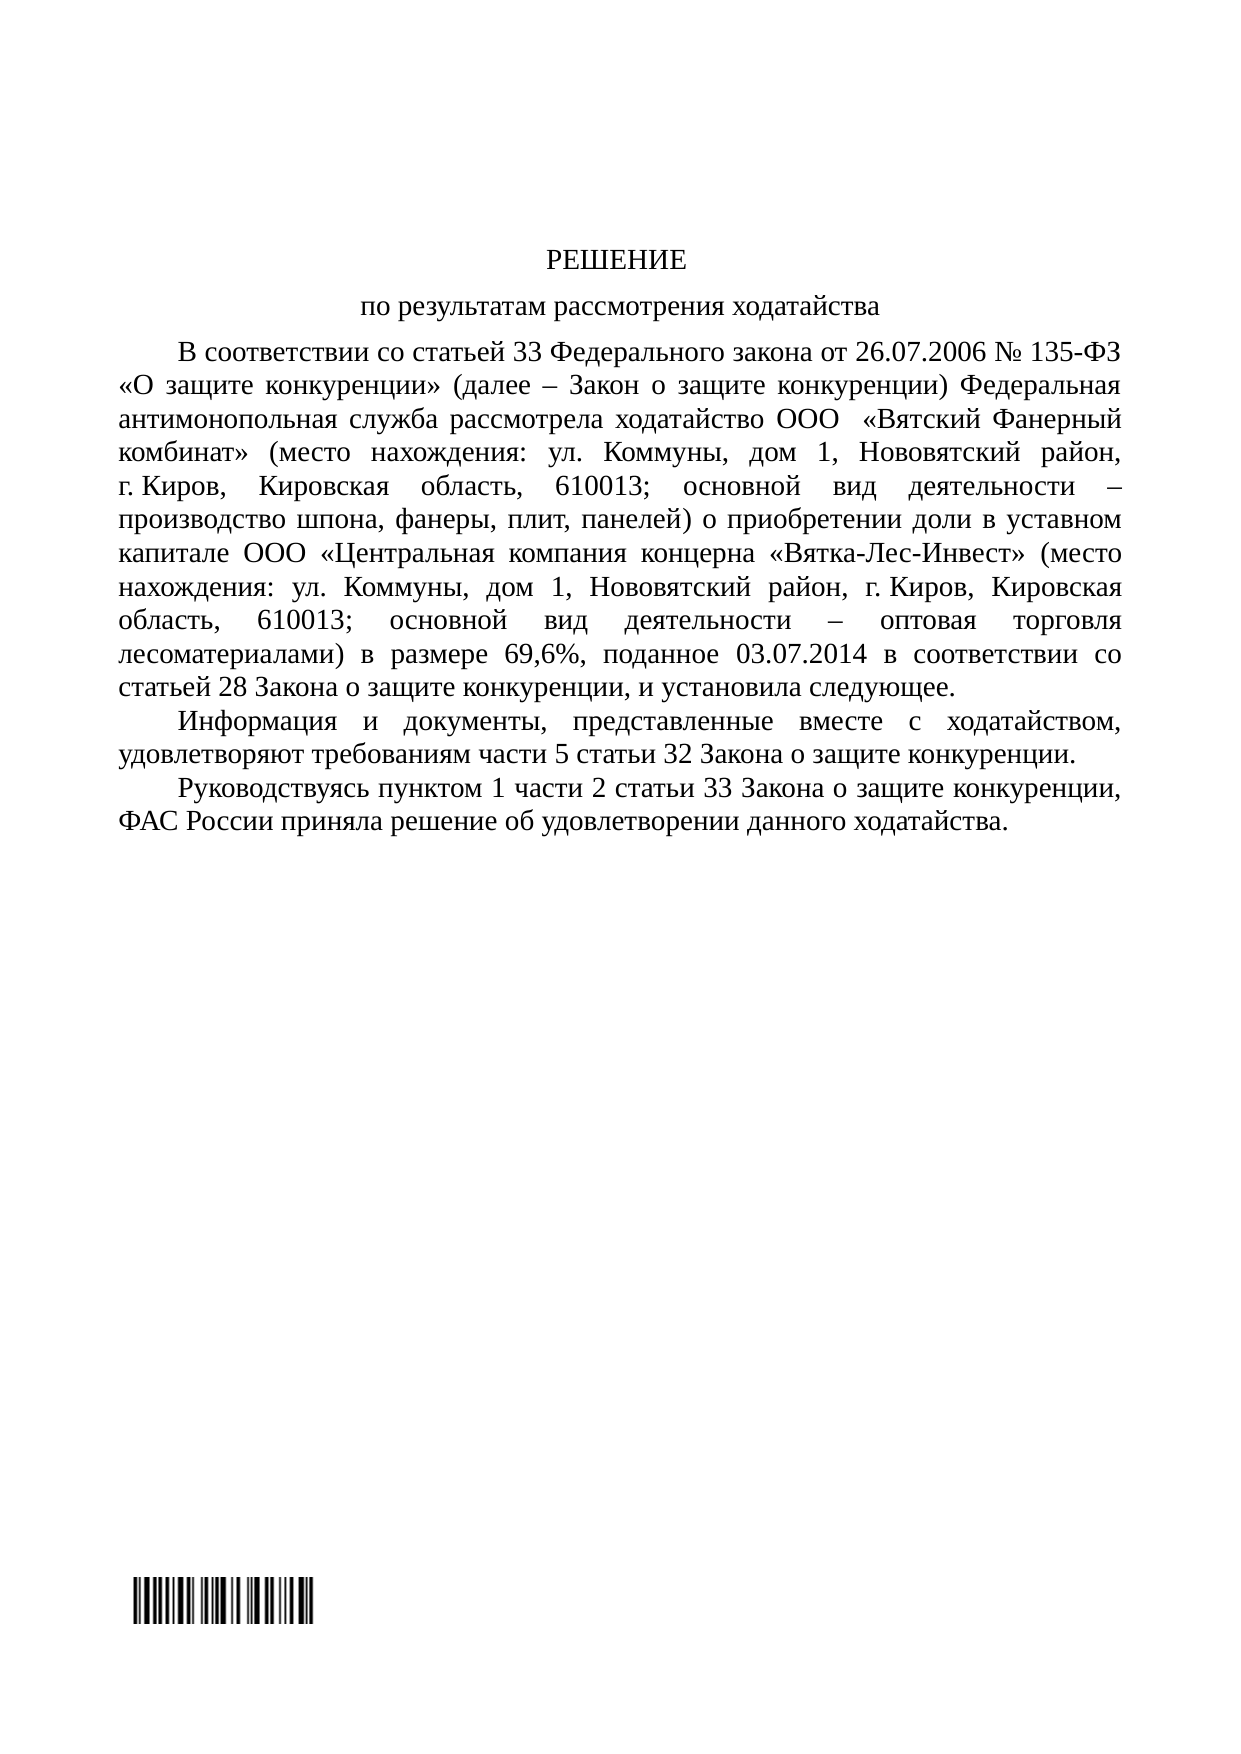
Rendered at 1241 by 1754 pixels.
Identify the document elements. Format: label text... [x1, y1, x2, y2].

text РЕШЕНИЕ [118, 242, 1122, 275]
picture [118, 1577, 331, 1624]
text Руководствуясь пунктом 1 части 2 статьи 33 Закона о защите конкуренции, ФАС России приняла решение об удовлетворении данного ходатайства. [118, 770, 1122, 837]
text Информация и документы, представленные вместе с ходатайством, удовлетворяют требованиям части 5 статьи 32 Закона о защите конкуренции. [118, 703, 1122, 770]
text по результатам рассмотрения ходатайства [118, 288, 1122, 321]
text В соответствии со статьей 33 Федерального закона от 26.07.2006 № 135-ФЗ «О защите конкуренции» (далее – Закон о защите конкуренции) Федеральная антимонопольная служба рассмотрела ходатайство ООО «Вятский Фанерный комбинат» (место нахождения: ул. Коммуны, дом 1, Нововятский район, г. Киров, Кировская область, 610013; основной вид деятельности – производство шпона, фанеры, плит, панелей) о приобретении доли в уставном капитале ООО «Центральная компания концерна «Вятка-Лес-Инвест» (место нахождения: ул. Коммуны, дом 1, Нововятский район, г. Киров, Кировская область, 610013; основной вид деятельности – оптовая торговля лесоматериалами) в размере 69,6%, поданное 03.07.2014 в соответствии со статьей 28 Закона о защите конкуренции, и установила следующее. [118, 334, 1122, 703]
